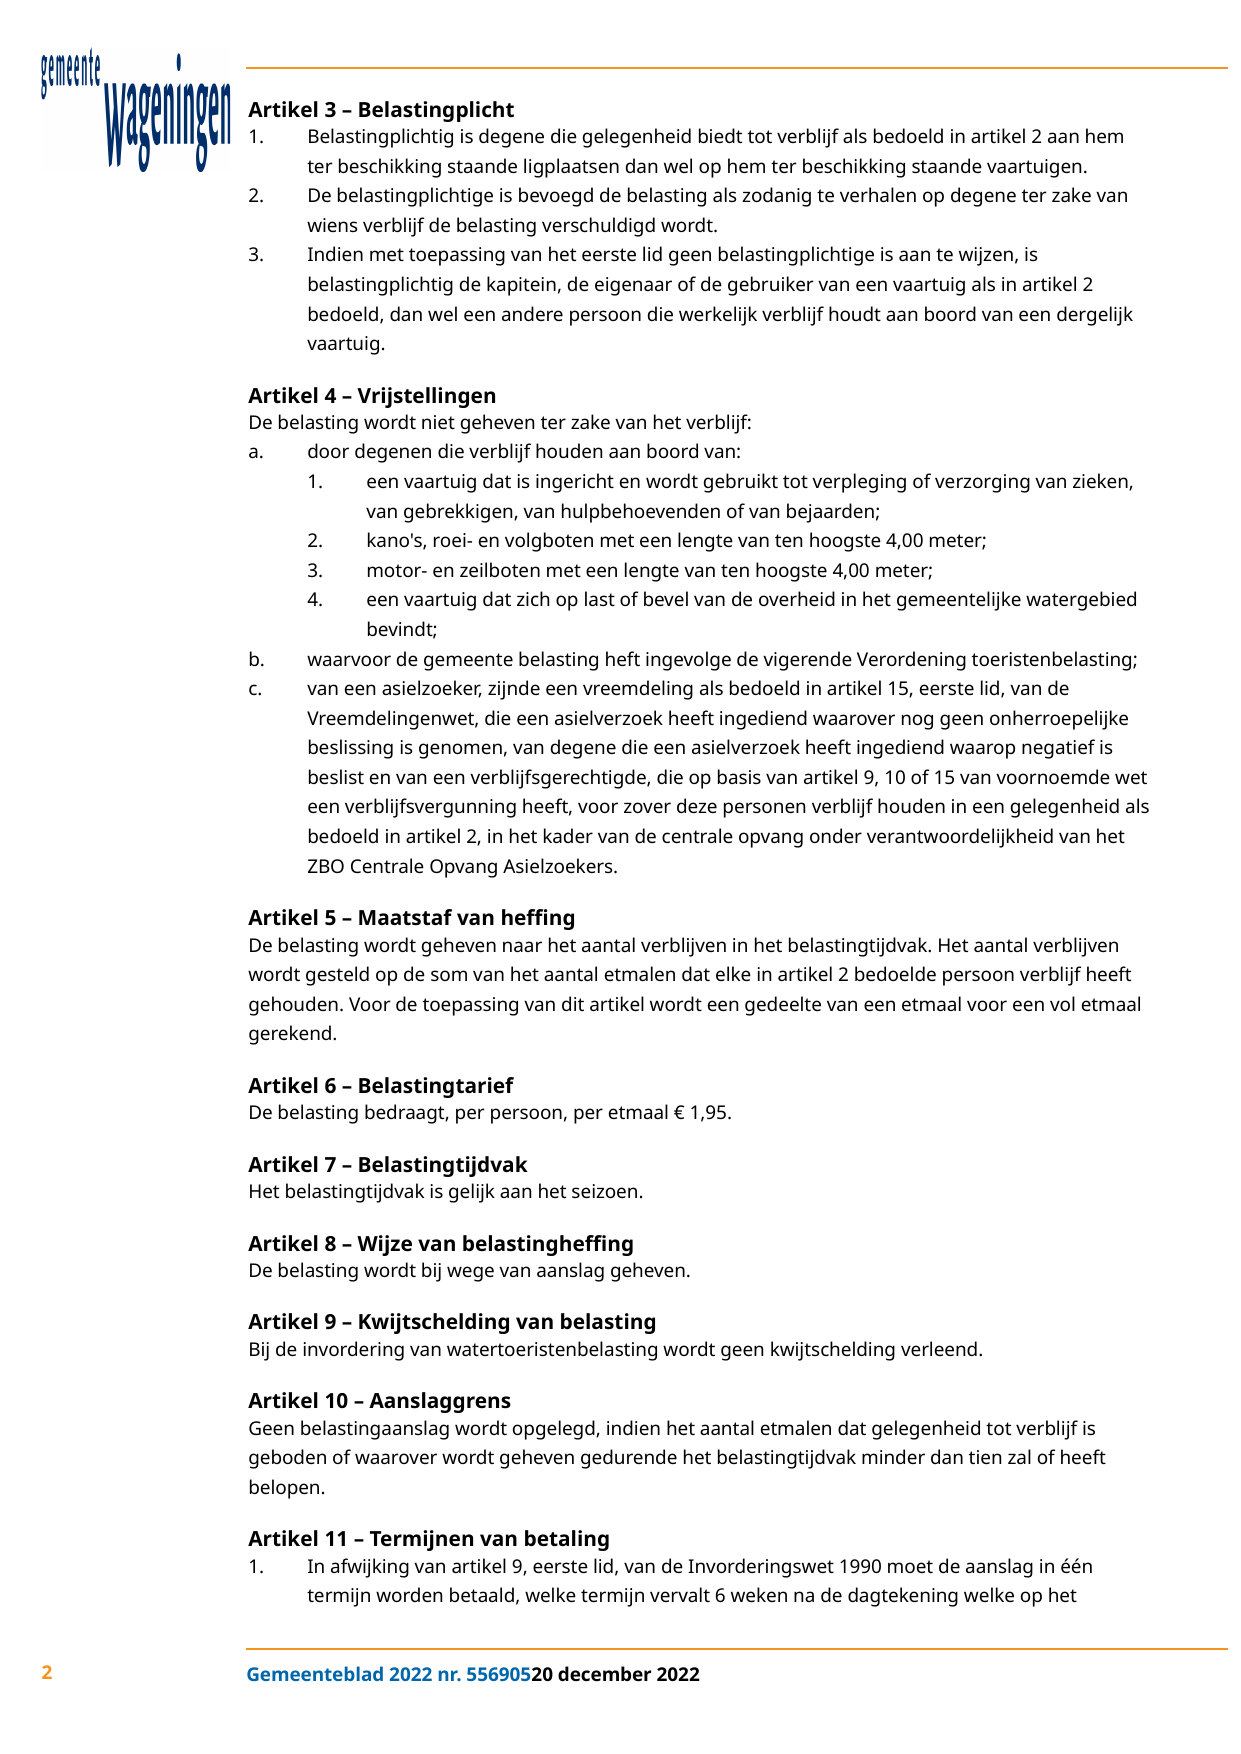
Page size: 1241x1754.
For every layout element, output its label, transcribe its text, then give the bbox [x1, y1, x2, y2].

list Belastingplichtig is degene die gelegenheid biedt tot verblijf als bedoeld in artikel 2 aan hem ter beschikking staande ligplaatsen dan wel op hem ter beschikking staande vaartuigen. [248, 123, 1152, 178]
list De belastingplichtige is bevoegd de belasting als zodanig te verhalen op degene ter zake van wiens verblijf de belasting verschuldigd wordt. [248, 182, 1152, 238]
list waarvoor de gemeente belasting heft ingevolge de vigerende Verordening toeristenbelasting; [248, 646, 1152, 672]
text Bij de invordering van watertoeristenbelasting wordt geen kwijtschelding verleend. [248, 1336, 1152, 1362]
text Artikel 5 – Maatstaf van heffing [248, 903, 1152, 932]
text De belasting wordt bij wege van aanslag geheven. [248, 1257, 1152, 1283]
list een vaartuig dat zich op last of bevel van de overheid in het gemeentelijke watergebied bevindt; [307, 587, 1152, 642]
text Artikel 4 – Vrijstellingen [248, 381, 1152, 409]
text Artikel 7 – Belastingtijdvak [248, 1150, 1152, 1178]
text Het belastingtijdvak is gelijk aan het seizoen. [248, 1178, 1152, 1204]
list van een asielzoeker, zijnde een vreemdeling als bedoeld in artikel 15, eerste lid, van de Vreemdelingenwet, die een asielverzoek heeft ingediend waarover nog geen onherroepelijke beslissing is genomen, van degene die een asielverzoek heeft ingediend waarop negatief is beslist en van een verblijfsgerechtigde, die op basis van artikel 9, 10 of 15 van voornoemde wet een verblijfsvergunning heeft, voor zover deze personen verblijf houden in een gelegenheid als bedoeld in artikel 2, in het kader van de centrale opvang onder verantwoordelijkheid van het ZBO Centrale Opvang Asielzoekers. [248, 675, 1152, 879]
text Artikel 9 – Kwijtschelding van belasting [248, 1307, 1152, 1336]
text De belasting wordt niet geheven ter zake van het verblijf: [248, 409, 1152, 435]
text De belasting bedraagt, per persoon, per etmaal € 1,95. [248, 1099, 1152, 1125]
picture [41, 47, 231, 172]
text Artikel 11 – Termijnen van betaling [248, 1524, 1152, 1553]
text Artikel 8 – Wijze van belastingheffing [248, 1229, 1152, 1257]
list door degenen die verblijf houden aan boord van: [248, 439, 1152, 464]
text Geen belastingaanslag wordt opgelegd, indien het aantal etmalen dat gelegenheid tot verblijf is geboden of waarover wordt geheven gedurende het belastingtijdvak minder dan tien zal of heeft belopen. [248, 1415, 1152, 1500]
text Artikel 3 – Belastingplicht [248, 95, 1152, 123]
list een vaartuig dat is ingericht en wordt gebruikt tot verpleging of verzorging van zieken, van gebrekkigen, van hulpbehoevenden of van bejaarden; [307, 468, 1152, 524]
list kano's, roei- en volgboten met een lengte van ten hoogste 4,00 meter; [307, 527, 1152, 553]
text Artikel 10 – Aanslaggrens [248, 1386, 1152, 1415]
list Indien met toepassing van het eerste lid geen belastingplichtige is aan te wijzen, is belastingplichtig de kapitein, de eigenaar of de gebruiker van een vaartuig als in artikel 2 bedoeld, dan wel een andere persoon die werkelijk verblijf houdt aan boord van een dergelijk vaartuig. [248, 242, 1152, 356]
text De belasting wordt geheven naar het aantal verblijven in het belastingtijdvak. Het aantal verblijven wordt gesteld op de som van het aantal etmalen dat elke in artikel 2 bedoelde persoon verblijf heeft gehouden. Voor de toepassing van dit artikel wordt een gedeelte van een etmaal voor een vol etmaal gerekend. [248, 932, 1152, 1046]
text Artikel 6 – Belastingtarief [248, 1071, 1152, 1099]
list motor- en zeilboten met een lengte van ten hoogste 4,00 meter; [307, 557, 1152, 583]
list In afwijking van artikel 9, eerste lid, van de Invorderingswet 1990 moet de aanslag in één termijn worden betaald, welke termijn vervalt 6 weken na de dagtekening welke op het [248, 1553, 1152, 1608]
